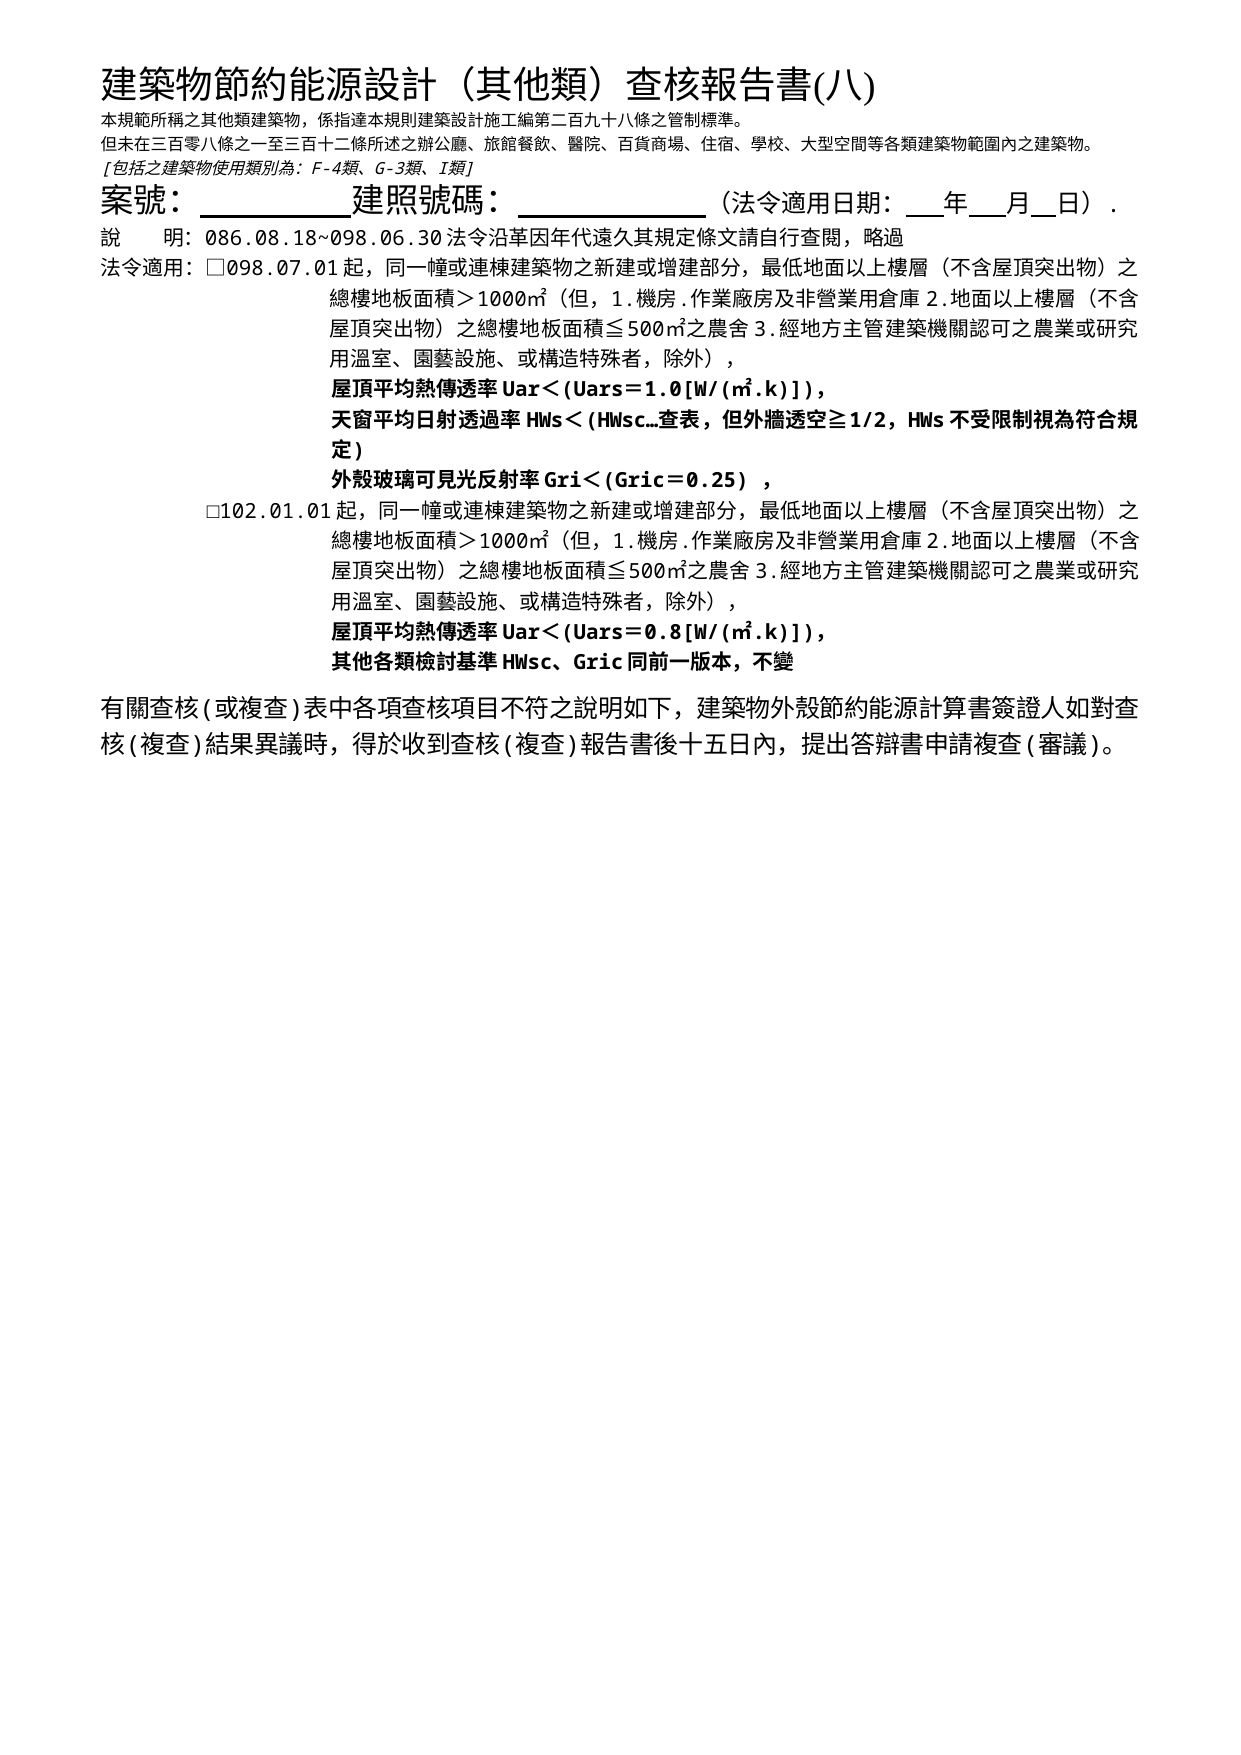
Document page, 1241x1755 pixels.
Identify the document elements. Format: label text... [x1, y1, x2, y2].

text □102.01.01起，同一幢或連棟建築物之新建或增建部分，最低地面以上樓層（不含屋頂突出物）之總樓地板面積＞1000㎡（但，1.機房.作業廠房及非營業用倉庫2.地面以上樓層（不含屋頂突出物）之總樓地板面積≦500㎡之農舍3.經地方主管建築機關認可之農業或研究用溫室、園藝設施、或構造特殊者，除外）， [207, 494, 1140, 615]
text 建築物節約能源設計（其他類）查核報告書(八) [100, 65, 1140, 107]
text 案號： 建照號碼： （法令適用日期： 年 月 日）. [100, 179, 1140, 221]
text 但未在三百零八條之一至三百十二條所述之辦公廳、旅館餐飲、醫院、百貨商場、住宿、學校、大型空間等各類建築物範圍內之建築物。 [100, 131, 1140, 155]
text 天窗平均日射透過率HWs＜(HWsc…查表，但外牆透空≧1/2，HWs不受限制視為符合規定) [332, 403, 1140, 464]
text 屋頂平均熱傳透率Uar＜(Uars＝0.8[W/(㎡.k)])， [332, 615, 1140, 645]
text 法令適用：□098.07.01起，同一幢或連棟建築物之新建或增建部分，最低地面以上樓層（不含屋頂突出物）之總樓地板面積＞1000㎡（但，1.機房.作業廠房及非營業用倉庫2.地面以上樓層（不含屋頂突出物）之總樓地板面積≦500㎡之農舍3.經地方主管建築機關認可之農業或研究用溫室、園藝設施、或構造特殊者，除外）， [100, 252, 1140, 373]
text 外殼玻璃可見光反射率Gri＜(Gric＝0.25) ， [332, 464, 1140, 494]
text 說 明：086.08.18~098.06.30法令沿革因年代遠久其規定條文請自行查閱，略過 [100, 221, 1140, 252]
text 本規範所稱之其他類建築物，係指達本規則建築設計施工編第二百九十八條之管制標準。 [100, 107, 1140, 131]
text [包括之建築物使用類別為：F-4類、G-3類、I類] [100, 155, 1140, 179]
text 其他各類檢討基準HWsc、Gric同前一版本，不變 [332, 645, 1140, 676]
text 屋頂平均熱傳透率Uar＜(Uars＝1.0[W/(㎡.k)])， [332, 373, 1140, 403]
text 有關查核(或複查)表中各項查核項目不符之說明如下，建築物外殼節約能源計算書簽證人如對查核(複查)結果異議時，得於收到查核(複查)報告書後十五日內，提出答辯書申請複查(審議)。 [100, 688, 1140, 761]
